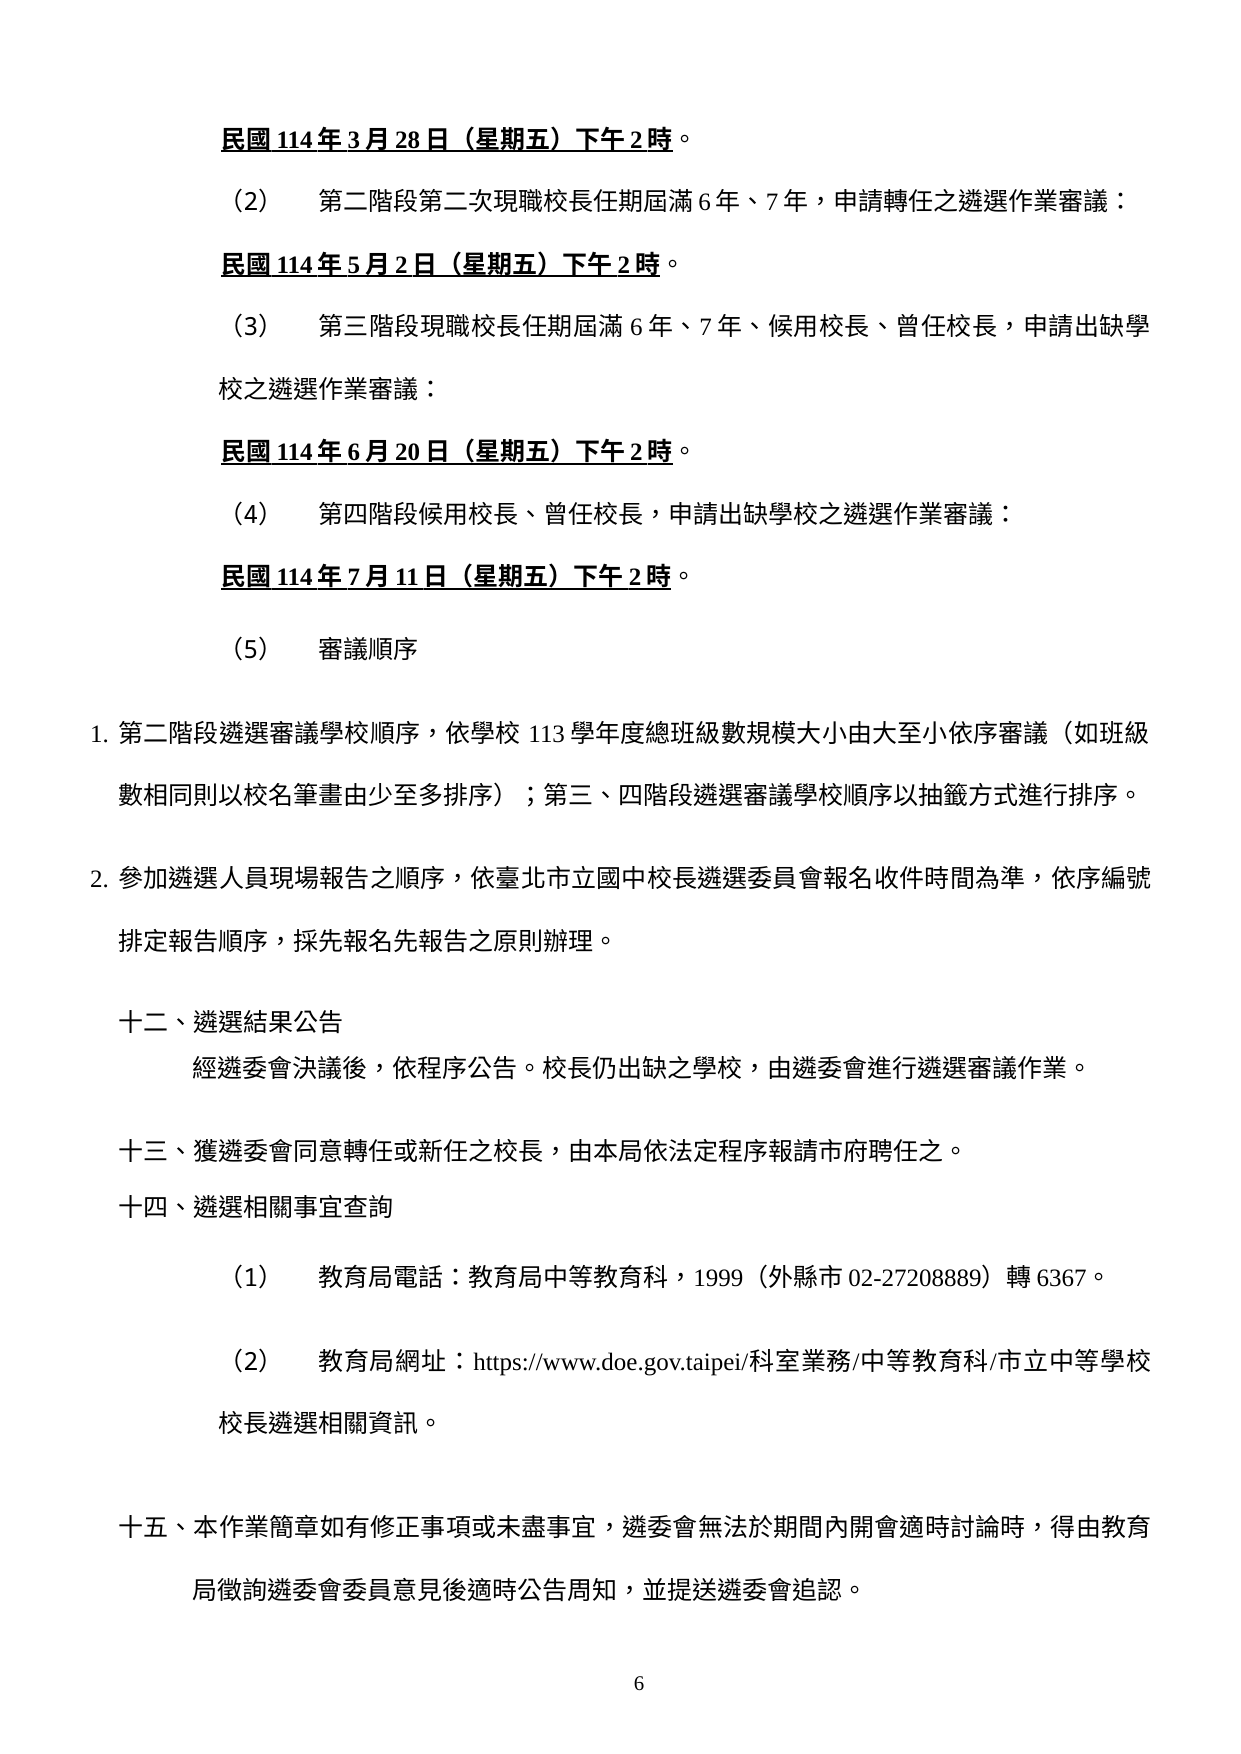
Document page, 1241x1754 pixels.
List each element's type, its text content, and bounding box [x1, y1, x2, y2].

list 教育局電話：教育局中等教育科，1999（外縣市02-27208889）轉6367。 [218, 1234, 1152, 1297]
text 十五、本作業簡章如有修正事項或未盡事宜，遴委會無法於期間內開會適時討論時，得由教育局徵詢遴委會委員意見後適時公告周知，並提送遴委會追認。 [118, 1484, 1152, 1609]
text 民國114年7月11日（星期五）下午2時。 [221, 533, 1152, 596]
text 十三、獲遴委會同意轉任或新任之校長，由本局依法定程序報請市府聘任之。 [118, 1132, 1152, 1168]
list 第二階段第二次現職校長任期屆滿6年、7年，申請轉任之遴選作業審議： [218, 158, 1152, 221]
list 第四階段候用校長、曾任校長，申請出缺學校之遴選作業審議： [218, 471, 1152, 533]
text 十二、遴選結果公告 [118, 1002, 1152, 1038]
list 參加遴選人員現場報告之順序，依臺北市立國中校長遴選委員會報名收件時間為準，依序編號排定報告順序，採先報名先報告之原則辦理。 [90, 835, 1152, 960]
text 經遴委會決議後，依程序公告。校長仍出缺之學校，由遴委會進行遴選審議作業。 [118, 1049, 1152, 1085]
text 民國114年6月20日（星期五）下午2時。 [221, 408, 1152, 471]
list 教育局網址：https://www.doe.gov.taipei/科室業務/中等教育科/市立中等學校校長遴選相關資訊。 [218, 1317, 1152, 1442]
list 第二階段遴選審議學校順序，依學校113學年度總班級數規模大小由大至小依序審議（如班級數相同則以校名筆畫由少至多排序）；第三、四階段遴選審議學校順序以抽籤方式進行排序。 [90, 689, 1152, 814]
text 民國114年3月28日（星期五）下午2時。 [221, 96, 1152, 158]
list 審議順序 [218, 606, 1152, 669]
text 十四、遴選相關事宜查詢 [118, 1187, 1152, 1224]
list 第三階段現職校長任期屆滿6年、7年、候用校長、曾任校長，申請出缺學校之遴選作業審議： [218, 283, 1152, 408]
text 民國114年5月2日（星期五）下午2時。 [221, 221, 1152, 283]
